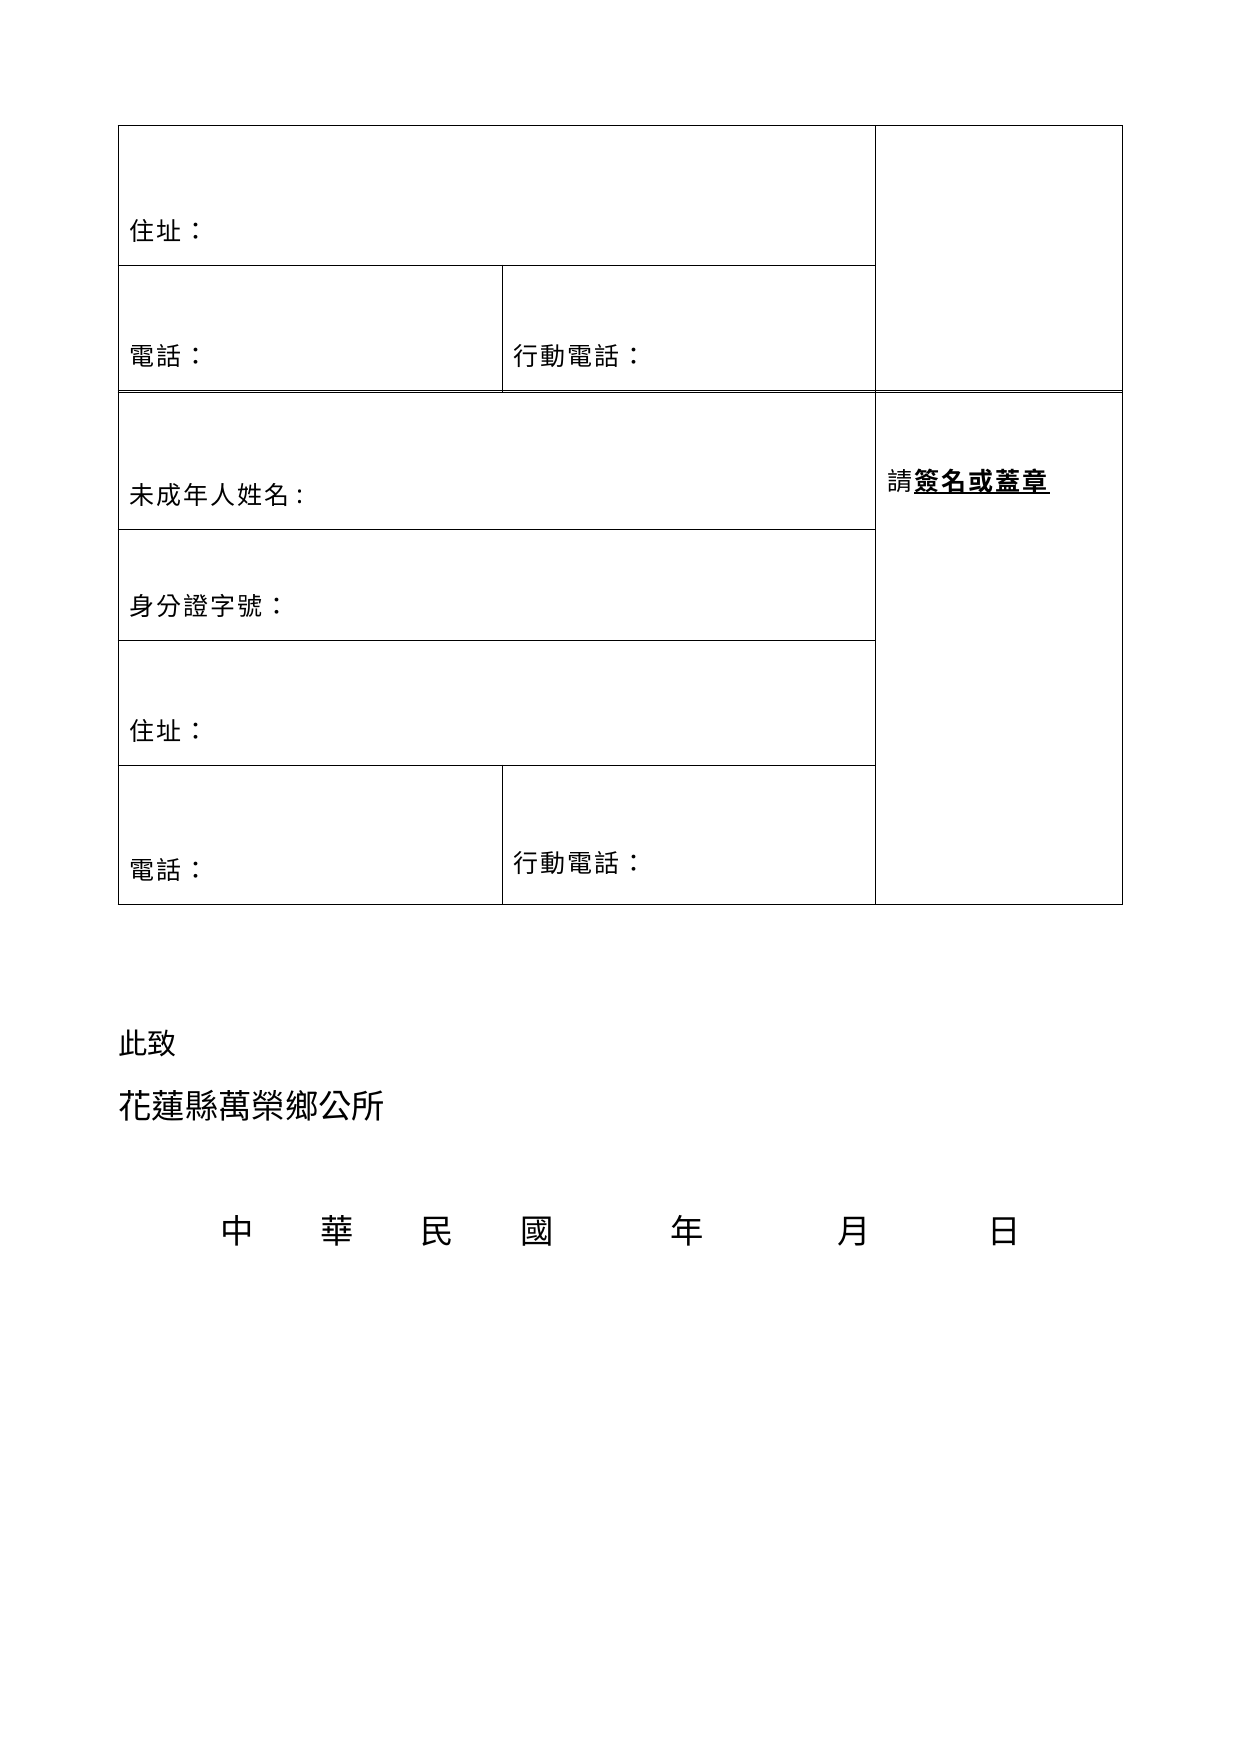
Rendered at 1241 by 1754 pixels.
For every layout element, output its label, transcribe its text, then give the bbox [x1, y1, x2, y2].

text 中 華 民 國 年 月 日 [118, 1188, 1122, 1250]
table_cell 住址： [119, 641, 875, 764]
table_cell 電話： [119, 766, 502, 904]
table_cell 住址： [119, 126, 875, 264]
text 花蓮縣萬榮鄉公所 [118, 1063, 1122, 1125]
table_cell 行動電話： [503, 266, 875, 389]
text 此致 [118, 1000, 1122, 1063]
table_cell 身分證字號： [119, 530, 875, 639]
table_cell 請簽名或蓋章 [876, 393, 1122, 904]
table_cell 未成年人姓名: [119, 393, 875, 529]
table_cell 行動電話： [503, 766, 875, 904]
table_cell 電話： [119, 266, 502, 389]
